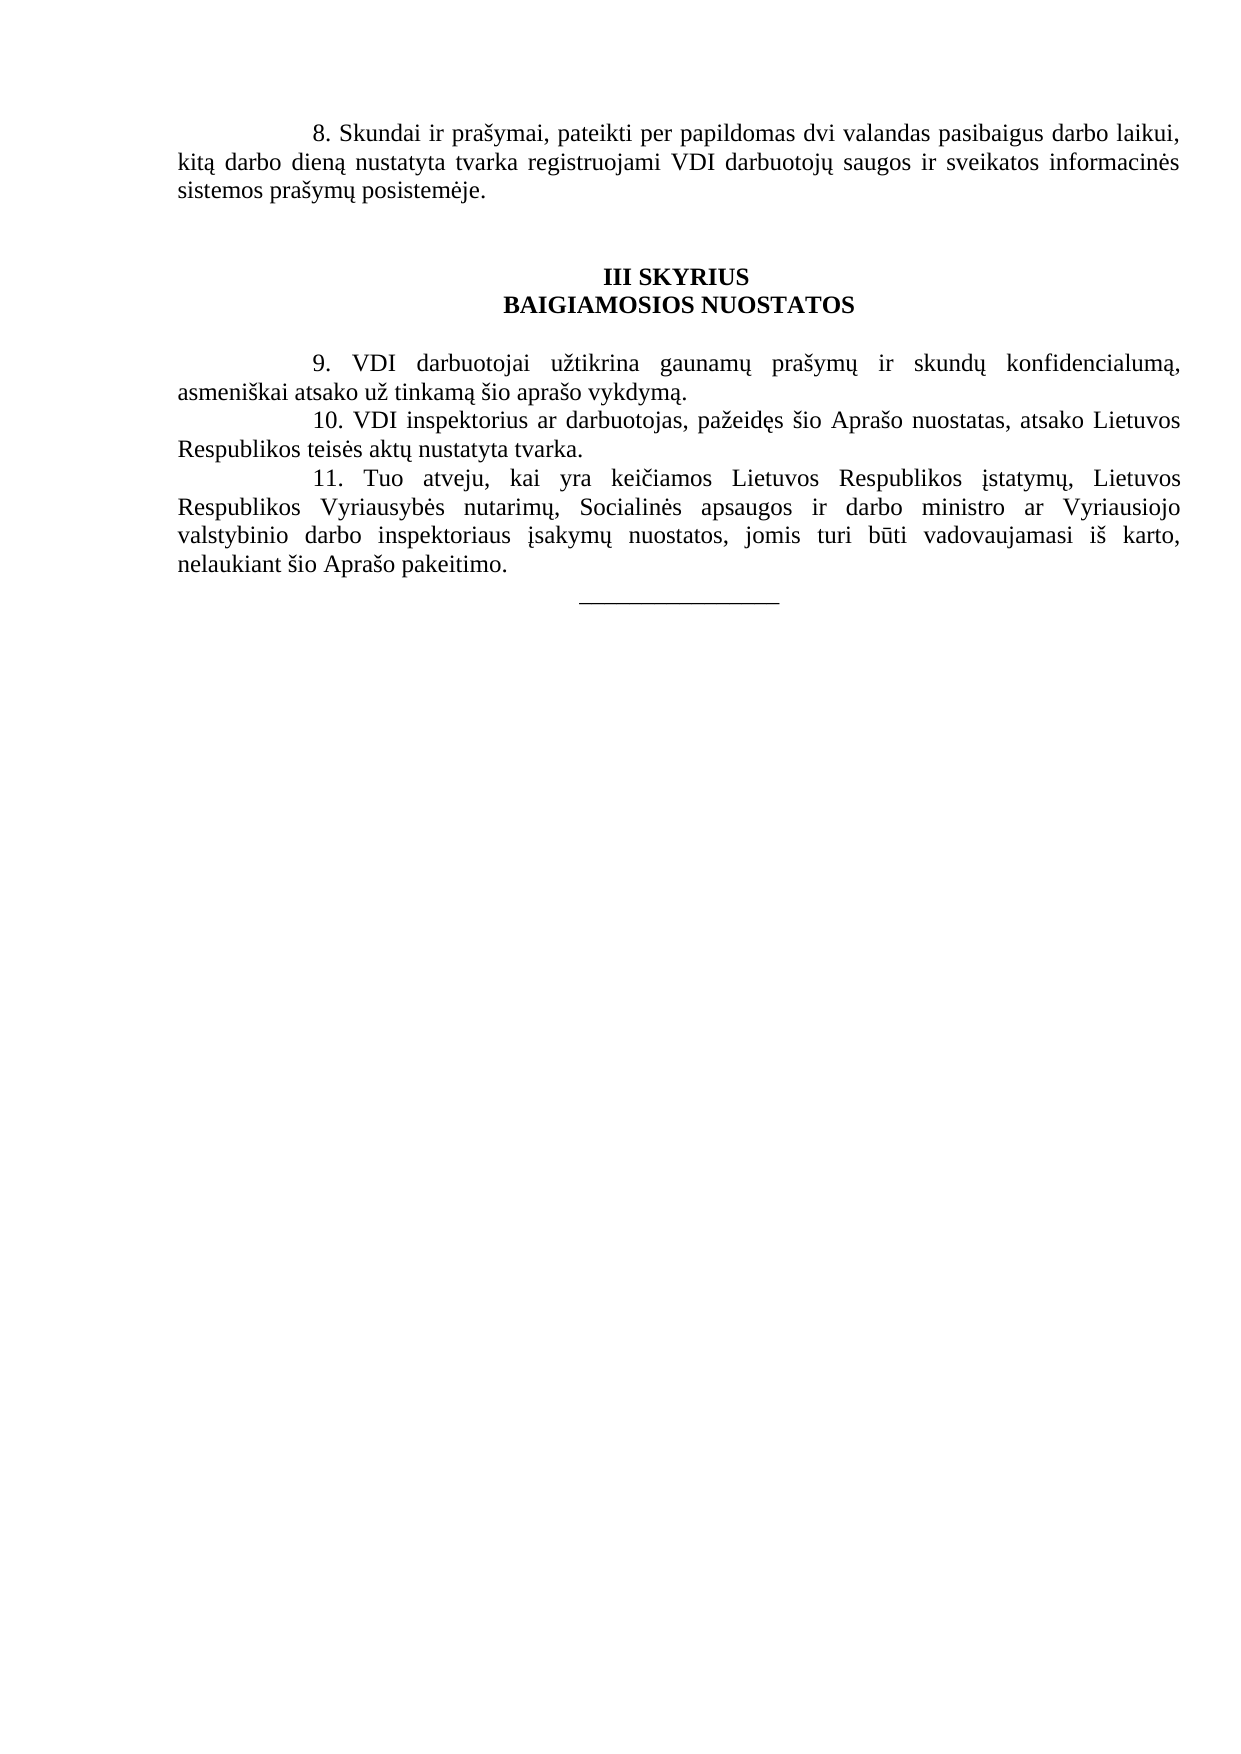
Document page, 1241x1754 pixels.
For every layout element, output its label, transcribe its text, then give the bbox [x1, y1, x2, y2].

text BAIGIAMOSIOS NUOSTATOS [177, 291, 1181, 319]
text 8. Skundai ir prašymai, pateikti per papildomas dvi valandas pasibaigus darbo laikui, kitą darbo dieną nustatyta tvarka registruojami VDI darbuotojų saugos ir sveikatos informacinės sistemos prašymų posistemėje. [177, 118, 1181, 204]
text 10. VDI inspektorius ar darbuotojas, pažeidęs šio Aprašo nuostatas, atsako Lietuvos Respublikos teisės aktų nustatyta tvarka. [177, 406, 1181, 463]
text ________________ [177, 578, 1181, 607]
text III SKYRIUS [177, 262, 1181, 291]
text 11. Tuo atveju, kai yra keičiamos Lietuvos Respublikos įstatymų, Lietuvos Respublikos Vyriausybės nutarimų, Socialinės apsaugos ir darbo ministro ar Vyriausiojo valstybinio darbo inspektoriaus įsakymų nuostatos, jomis turi būti vadovaujamasi iš karto, nelaukiant šio Aprašo pakeitimo. [177, 463, 1181, 578]
text 9. VDI darbuotojai užtikrina gaunamų prašymų ir skundų konfidencialumą, asmeniškai atsako už tinkamą šio aprašo vykdymą. [177, 348, 1181, 406]
